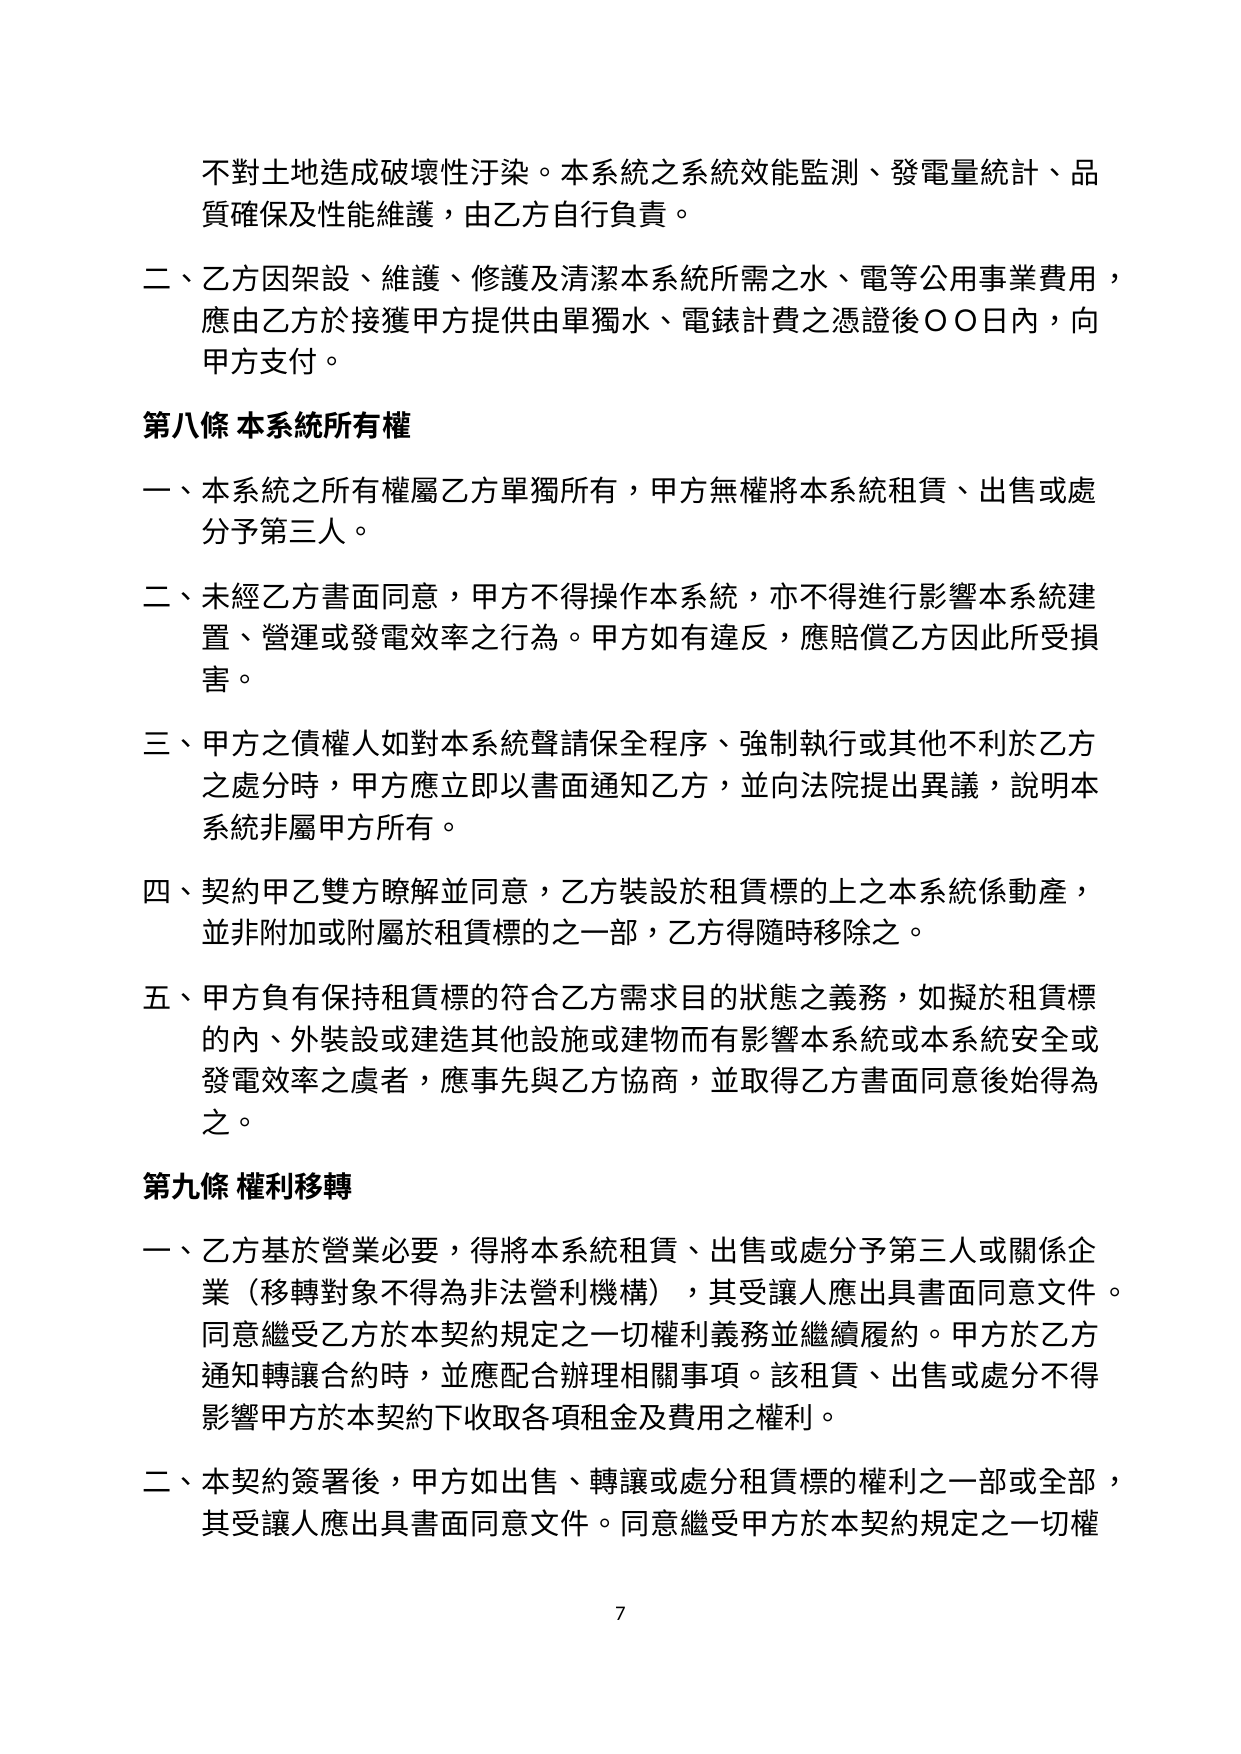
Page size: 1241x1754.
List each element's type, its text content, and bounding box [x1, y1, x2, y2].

text 一、本系統之所有權屬乙方單獨所有，甲方無權將本系統租賃、出售或處分予第三人。 [142, 468, 1101, 551]
text 三、甲方之債權人如對本系統聲請保全程序、強制執行或其他不利於乙方之處分時，甲方應立即以書面通知乙方，並向法院提出異議，說明本系統非屬甲方所有。 [142, 721, 1101, 846]
subtitle 第九條 權利移轉 [142, 1164, 1101, 1206]
text 四、契約甲乙雙方瞭解並同意，乙方裝設於租賃標的上之本系統係動產，並非附加或附屬於租賃標的之一部，乙方得隨時移除之。 [142, 869, 1101, 952]
text 五、甲方負有保持租賃標的符合乙方需求目的狀態之義務，如擬於租賃標的內、外裝設或建造其他設施或建物而有影響本系統或本系統安全或發電效率之虞者，應事先與乙方協商，並取得乙方書面同意後始得為之。 [142, 975, 1101, 1142]
text 二、本契約簽署後，甲方如出售、轉讓或處分租賃標的權利之一部或全部，其受讓人應出具書面同意文件。同意繼受甲方於本契約規定之一切權利義務並繼續履約。乙方於甲方通知轉讓合約時，並應配合辦理相關事項。不得影響乙方於本契約下之任何權利。 [142, 1459, 1101, 1543]
subtitle 第八條 本系統所有權 [142, 403, 1101, 445]
text 二、未經乙方書面同意，甲方不得操作本系統，亦不得進行影響本系統建置、營運或發電效率之行為。甲方如有違反，應賠償乙方因此所受損害。 [142, 574, 1101, 699]
text 不對土地造成破壞性汙染。本系統之系統效能監測、發電量統計、品質確保及性能維護，由乙方自行負責。 [142, 150, 1101, 233]
text 二、乙方因架設、維護、修護及清潔本系統所需之水、電等公用事業費用，應由乙方於接獲甲方提供由單獨水、電錶計費之憑證後ＯＯ日內，向甲方支付。 [142, 256, 1101, 381]
text 一、乙方基於營業必要，得將本系統租賃、出售或處分予第三人或關係企業（移轉對象不得為非法營利機構），其受讓人應出具書面同意文件。同意繼受乙方於本契約規定之一切權利義務並繼續履約。甲方於乙方通知轉讓合約時，並應配合辦理相關事項。該租賃、出售或處分不得影響甲方於本契約下收取各項租金及費用之權利。 [142, 1228, 1101, 1437]
